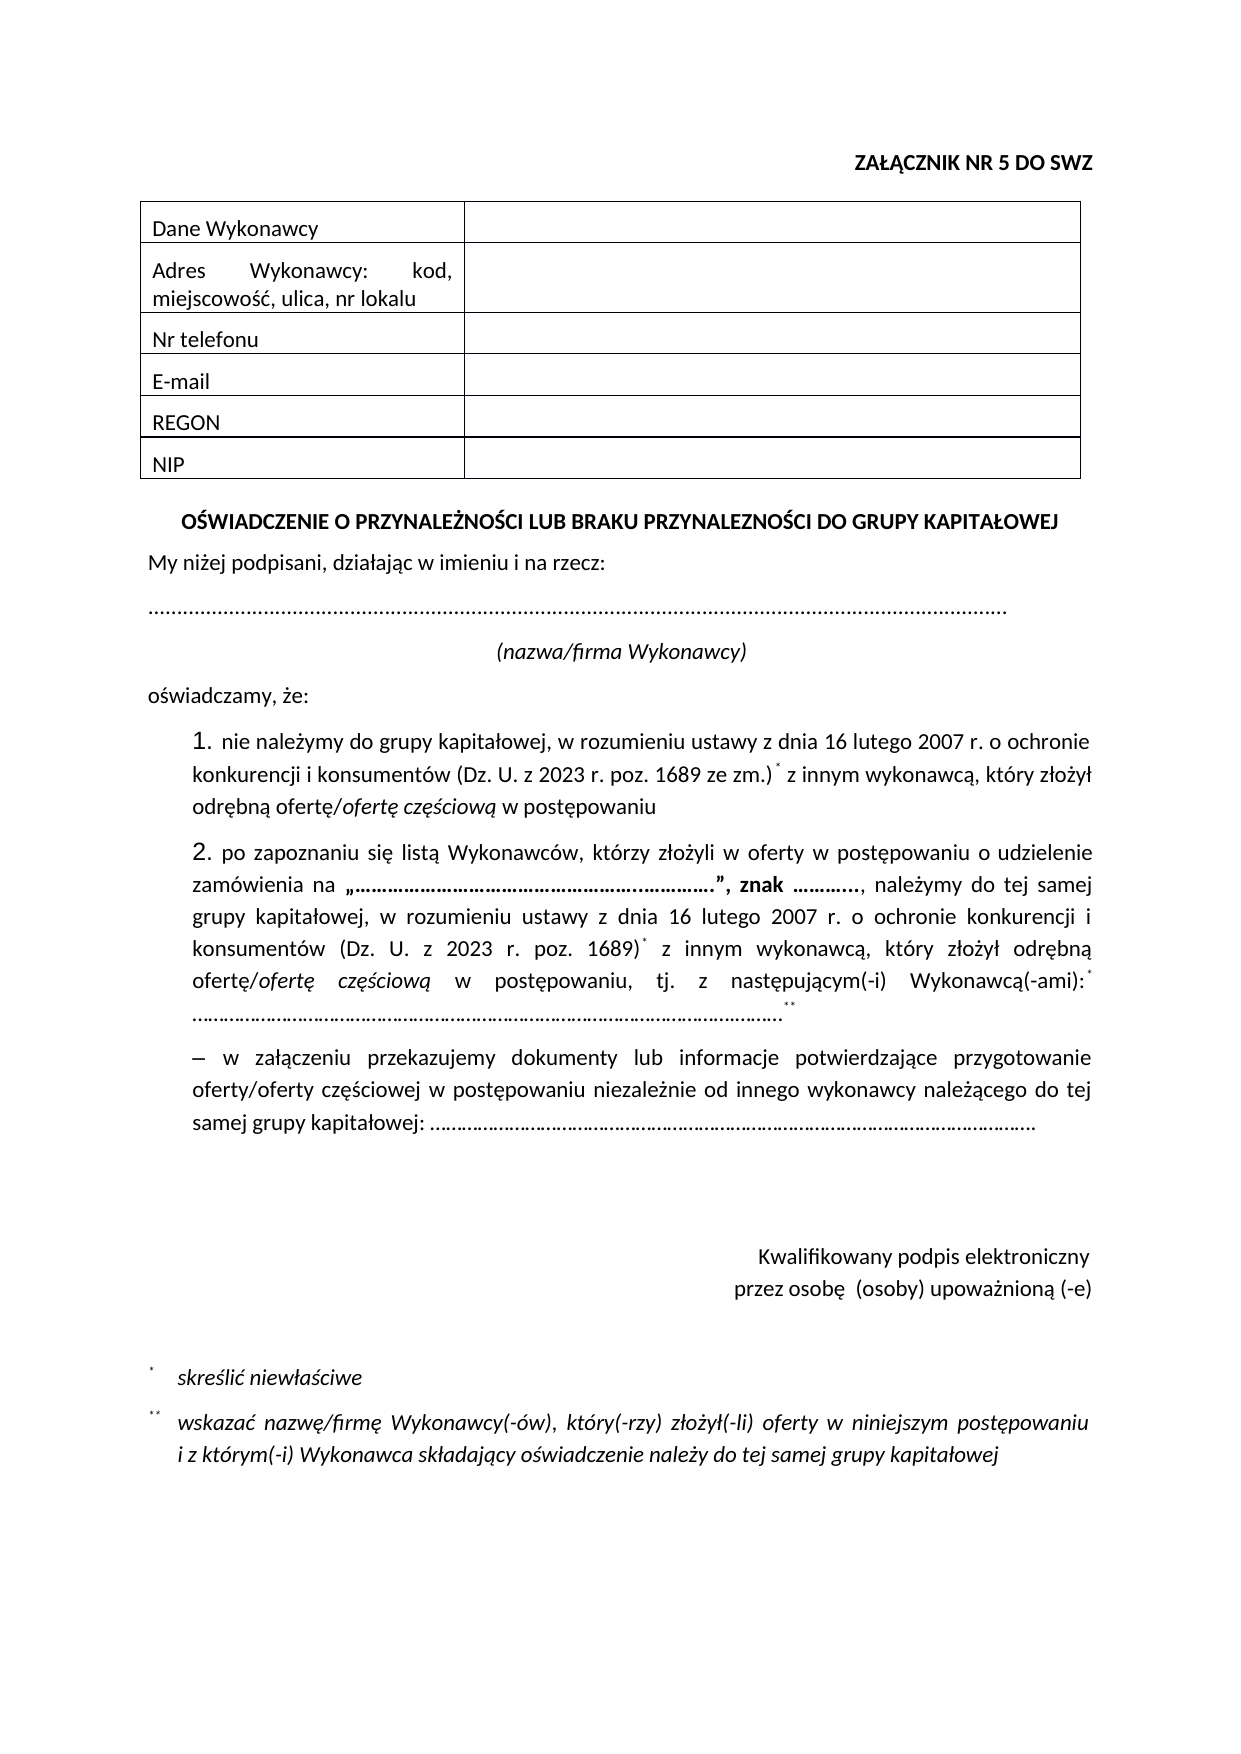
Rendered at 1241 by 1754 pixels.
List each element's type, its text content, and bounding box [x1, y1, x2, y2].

text ..................................................................................................................................................... [148, 592, 1093, 620]
table_cell NIP [141, 438, 464, 478]
table_cell [465, 438, 1080, 478]
text (nazwa/firma Wykonawcy) [148, 637, 1093, 665]
text ** wskazać nazwę/firmę Wykonawcy(-ów), który(-rzy) złożył(-li) oferty w niniejszym postępowaniu i z którym(-i) Wykonawca składający oświadczenie należy do tej samej grupy kapitałowej [148, 1408, 1093, 1468]
subtitle Załącznik nr 5 do SWZ [185, 148, 1093, 176]
table_cell [465, 313, 1080, 353]
text My niżej podpisani, działając w imieniu i na rzecz: [148, 548, 1093, 576]
text oświadczamy, że: [148, 682, 1093, 710]
table_cell [465, 243, 1080, 312]
table_cell [465, 396, 1080, 436]
text * skreślić niewłaściwe [148, 1363, 1093, 1391]
table_cell Nr telefonu [141, 313, 464, 353]
table_cell E-mail [141, 354, 464, 395]
table_header Dane Wykonawcy [141, 202, 464, 242]
table_cell Adres Wykonawcy: kod, miejscowość, ulica, nr lokalu [141, 243, 464, 312]
text Kwalifikowany podpis elektroniczny przez osobę (osoby) upoważnioną (-e) [148, 1242, 1093, 1302]
table_cell [465, 354, 1080, 395]
list po zapoznaniu się listą Wykonawców, którzy złożyli w oferty w postępowaniu o udzielenie zamówienia na „……………………………………………..………….”, znak ………..., należymy do tej samej grupy kapitałowej, w rozumieniu ustawy z dnia 16 lutego 2007 r. o ochronie konkurencji i konsumentów (Dz. U. z 2023 r. poz. 1689)* z innym wykonawcą, który złożył odrębną ofertę/ofertę częściową w postępowaniu, tj. z następującym(-i) Wykonawcą(-ami):* ………………………………………………………………………………………….………** [192, 837, 1093, 1027]
text OŚWIADCZENIE O PRZYNALEŻNOŚCI LUB BRAKU PRZYNALEZNOŚCI DO GRUPY KAPITAŁOWEJ [148, 507, 1093, 535]
list nie należymy do grupy kapitałowej, w rozumieniu ustawy z dnia 16 lutego 2007 r. o ochronie konkurencji i konsumentów (Dz. U. z 2023 r. poz. 1689 ze zm.)* z innym wykonawcą, który złożył odrębną ofertę/ofertę częściową w postępowaniu [192, 726, 1093, 820]
table_cell REGON [141, 396, 464, 436]
table_header [465, 202, 1080, 242]
list w załączeniu przekazujemy dokumenty lub informacje potwierdzające przygotowanie oferty/oferty częściowej w postępowaniu niezależnie od innego wykonawcy należącego do tej samej grupy kapitałowej: ……………………………………………………………………………………………………. [192, 1043, 1093, 1136]
